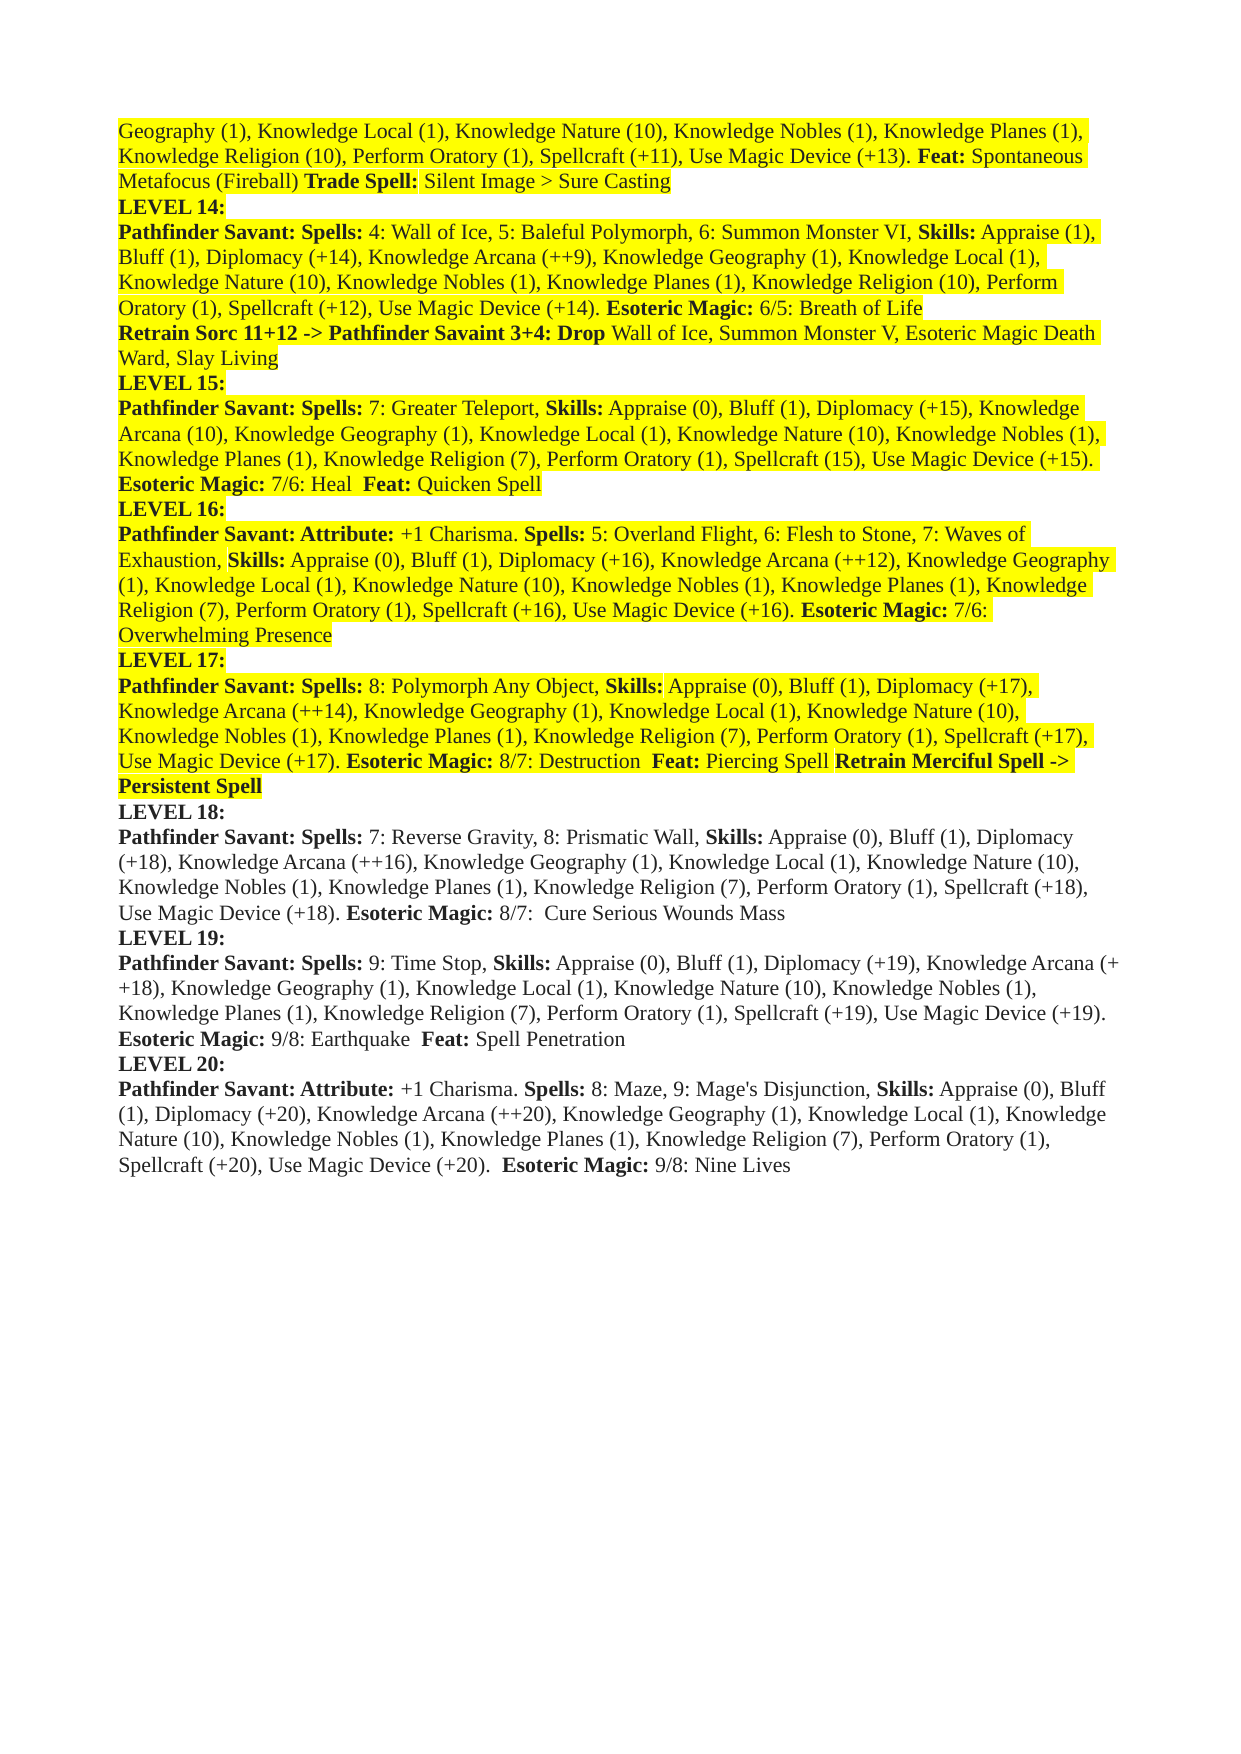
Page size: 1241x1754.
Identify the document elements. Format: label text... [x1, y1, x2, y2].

text LEVEL 14: [118, 194, 1122, 219]
text LEVEL 20: [118, 1051, 1122, 1076]
text Pathfinder Savant: Attribute: +1 Charisma. Spells: 5: Overland Flight, 6: Flesh to Stone, 7: Waves of Exhaustion, Skills: Appraise (0), Bluff (1), Diplomacy (+16), Knowledge Arcana (++12), Knowledge Geography (1), Knowledge Local (1), Knowledge Nature (10), Knowledge Nobles (1), Knowledge Planes (1), Knowledge Religion (7), Perform Oratory (1), Spellcraft (+16), Use Magic Device (+16). Esoteric Magic: 7/6: Overwhelming Presence [118, 521, 1122, 647]
text Pathfinder Savant: Spells: 7: Reverse Gravity, 8: Prismatic Wall, Skills: Appraise (0), Bluff (1), Diplomacy (+18), Knowledge Arcana (++16), Knowledge Geography (1), Knowledge Local (1), Knowledge Nature (10), Knowledge Nobles (1), Knowledge Planes (1), Knowledge Religion (7), Perform Oratory (1), Spellcraft (+18), Use Magic Device (+18). Esoteric Magic: 8/7: Cure Serious Wounds Mass [118, 824, 1122, 925]
text Pathfinder Savant: Spells: 4: Wall of Ice, 5: Baleful Polymorph, 6: Summon Monster VI, Skills: Appraise (1), Bluff (1), Diplomacy (+14), Knowledge Arcana (++9), Knowledge Geography (1), Knowledge Local (1), Knowledge Nature (10), Knowledge Nobles (1), Knowledge Planes (1), Knowledge Religion (10), Perform Oratory (1), Spellcraft (+12), Use Magic Device (+14). Esoteric Magic: 6/5: Breath of Life [118, 219, 1122, 320]
text LEVEL 16: [118, 496, 1122, 521]
text Pathfinder Savant: Spells: 9: Time Stop, Skills: Appraise (0), Bluff (1), Diplomacy (+19), Knowledge Arcana (++18), Knowledge Geography (1), Knowledge Local (1), Knowledge Nature (10), Knowledge Nobles (1), Knowledge Planes (1), Knowledge Religion (7), Perform Oratory (1), Spellcraft (+19), Use Magic Device (+19). Esoteric Magic: 9/8: Earthquake Feat: Spell Penetration [118, 950, 1122, 1051]
text LEVEL 15: [118, 370, 1122, 395]
text LEVEL 18: [118, 799, 1122, 824]
text Pathfinder Savant: Spells: 8: Polymorph Any Object, Skills: Appraise (0), Bluff (1), Diplomacy (+17), Knowledge Arcana (++14), Knowledge Geography (1), Knowledge Local (1), Knowledge Nature (10), Knowledge Nobles (1), Knowledge Planes (1), Knowledge Religion (7), Perform Oratory (1), Spellcraft (+17), Use Magic Device (+17). Esoteric Magic: 8/7: Destruction Feat: Piercing Spell Retrain Merciful Spell -> Persistent Spell [118, 673, 1122, 799]
text Geography (1), Knowledge Local (1), Knowledge Nature (10), Knowledge Nobles (1), Knowledge Planes (1), Knowledge Religion (10), Perform Oratory (1), Spellcraft (+11), Use Magic Device (+13). Feat: Spontaneous Metafocus (Fireball) Trade Spell: Silent Image > Sure Casting [118, 118, 1122, 194]
text LEVEL 19: [118, 925, 1122, 950]
text Pathfinder Savant: Attribute: +1 Charisma. Spells: 8: Maze, 9: Mage's Disjunction, Skills: Appraise (0), Bluff (1), Diplomacy (+20), Knowledge Arcana (++20), Knowledge Geography (1), Knowledge Local (1), Knowledge Nature (10), Knowledge Nobles (1), Knowledge Planes (1), Knowledge Religion (7), Perform Oratory (1), Spellcraft (+20), Use Magic Device (+20). Esoteric Magic: 9/8: Nine Lives [118, 1076, 1122, 1177]
text LEVEL 17: [118, 647, 1122, 673]
text Pathfinder Savant: Spells: 7: Greater Teleport, Skills: Appraise (0), Bluff (1), Diplomacy (+15), Knowledge Arcana (10), Knowledge Geography (1), Knowledge Local (1), Knowledge Nature (10), Knowledge Nobles (1), Knowledge Planes (1), Knowledge Religion (7), Perform Oratory (1), Spellcraft (15), Use Magic Device (+15). Esoteric Magic: 7/6: Heal Feat: Quicken Spell [118, 395, 1122, 496]
text Retrain Sorc 11+12 -> Pathfinder Savaint 3+4: Drop Wall of Ice, Summon Monster V, Esoteric Magic Death Ward, Slay Living [118, 320, 1122, 370]
